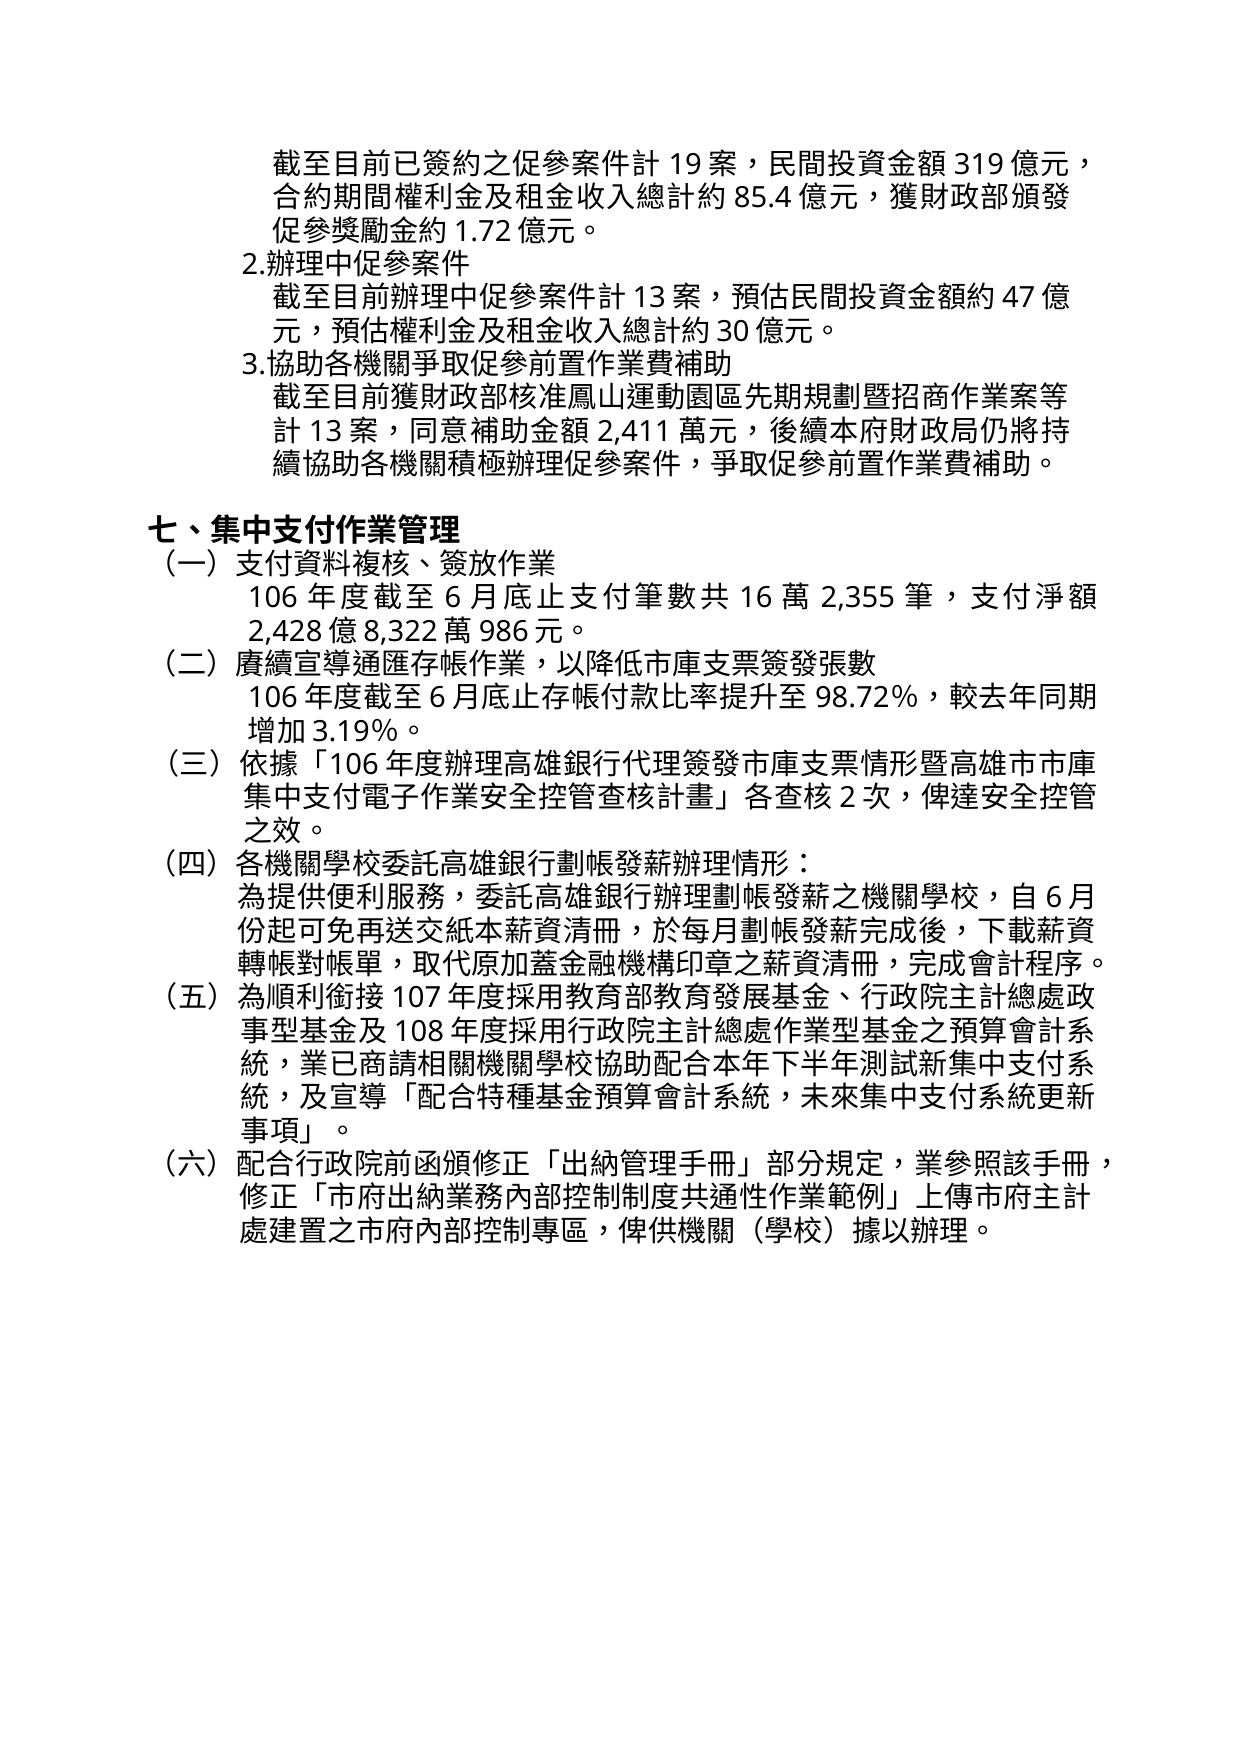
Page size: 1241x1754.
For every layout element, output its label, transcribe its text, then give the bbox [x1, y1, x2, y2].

text 七、集中支付作業管理 [148, 514, 1092, 548]
text 3.協助各機關爭取促參前置作業費補助 [148, 348, 1071, 381]
text （三）依據「106年度辦理高雄銀行代理簽發市庫支票情形暨高雄市市庫集中支付電子作業安全控管查核計畫」各查核2次，俾達安全控管之效。 [150, 748, 1097, 848]
text 106年度截至6月底止存帳付款比率提升至98.72％，較去年同期增加3.19％。 [248, 681, 1097, 748]
text 106年度截至6月底止支付筆數共16萬2,355筆，支付淨額2,428億8,322萬986元。 [248, 581, 1097, 648]
text （一）支付資料複核、簽放作業 [148, 548, 1092, 581]
text 為提供便利服務，委託高雄銀行辦理劃帳發薪之機關學校，自6月份起可免再送交紙本薪資清冊，於每月劃帳發薪完成後，下載薪資轉帳對帳單，取代原加蓋金融機構印章之薪資清冊，完成會計程序。 [238, 881, 1097, 981]
text （二）賡續宣導通匯存帳作業，以降低市庫支票簽發張數 [148, 648, 1092, 681]
text 截至目前辦理中促參案件計13案，預估民間投資金額約47億元，預估權利金及租金收入總計約30億元。 [273, 281, 1071, 348]
text 截至目前獲財政部核准鳳山運動園區先期規劃暨招商作業案等計13案，同意補助金額2,411萬元，後續本府財政局仍將持續協助各機關積極辦理促參案件，爭取促參前置作業費補助。 [273, 381, 1071, 481]
text 2.辦理中促參案件 [148, 248, 1071, 281]
text 截至目前已簽約之促參案件計19案，民間投資金額319億元，合約期間權利金及租金收入總計約85.4億元，獲財政部頒發促參獎勵金約1.72億元。 [273, 148, 1071, 248]
text （五）為順利銜接107年度採用教育部教育發展基金、行政院主計總處政事型基金及108年度採用行政院主計總處作業型基金之預算會計系統，業已商請相關機關學校協助配合本年下半年測試新集中支付系統，及宣導「配合特種基金預算會計系統，未來集中支付系統更新事項」。 [149, 981, 1097, 1148]
text （六）配合行政院前函頒修正「出納管理手冊」部分規定，業參照該手冊，修正「市府出納業務內部控制制度共通性作業範例」上傳市府主計處建置之市府內部控制專區，俾供機關（學校）據以辦理。 [148, 1148, 1092, 1248]
text （四）各機關學校委託高雄銀行劃帳發薪辦理情形： [148, 848, 1092, 881]
